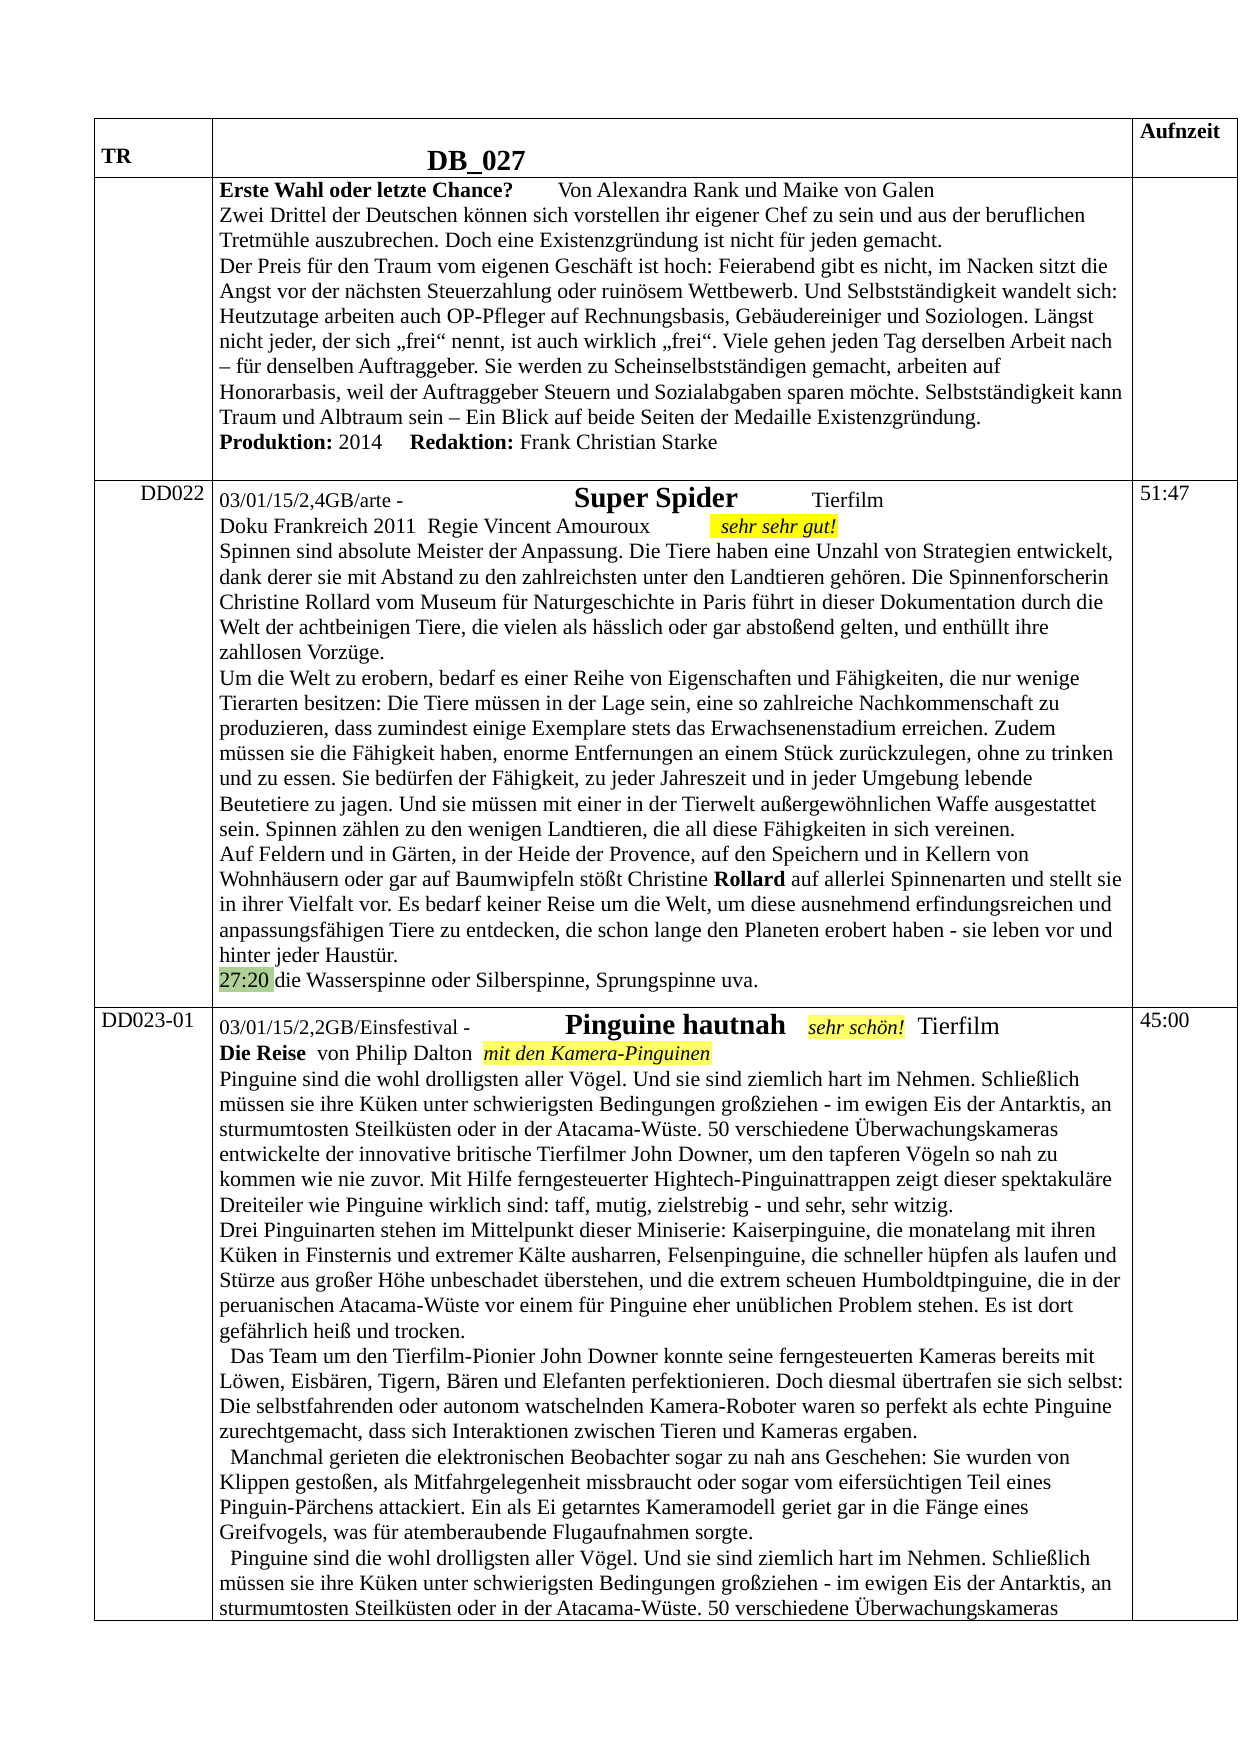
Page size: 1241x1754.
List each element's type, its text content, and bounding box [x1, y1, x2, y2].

table_cell 03/01/15/2,2GB/Einsfestival - Pinguine hautnah sehr schön! Tierfilm Die Reise von Philip Dalton mit den Kamera-Pinguinen Pinguine sind die wohl drolligsten aller Vögel. Und sie sind ziemlich hart im Nehmen. Schließlich müssen sie ihre Küken unter schwierigsten Bedingungen großziehen - im ewigen Eis der Antarktis, an sturmumtosten Steilküsten oder in der Atacama-Wüste. 50 verschiedene Überwachungskameras entwickelte der innovative britische Tierfilmer John Downer, um den tapferen Vögeln so nah zu kommen wie nie zuvor. Mit Hilfe ferngesteuerter Hightech-Pinguinattrappen zeigt dieser spektakuläre Dreiteiler wie Pinguine wirklich sind: taff, mutig, zielstrebig - und sehr, sehr witzig. Drei Pinguinarten stehen im Mittelpunkt dieser Miniserie: Kaiserpinguine, die monatelang mit ihren Küken in Finsternis und extremer Kälte ausharren, Felsenpinguine, die schneller hüpfen als laufen und Stürze aus großer Höhe unbeschadet überstehen, und die extrem scheuen Humboldtpinguine, die in der peruanischen Atacama-Wüste vor einem für Pinguine eher unüblichen Problem stehen. Es ist dort gefährlich heiß und trocken. Das Team um den Tierfilm-Pionier John Downer konnte seine ferngesteuerten Kameras bereits mit Löwen, Eisbären, Tigern, Bären und Elefanten perfektionieren. Doch diesmal übertrafen sie sich selbst: Die selbstfahrenden oder autonom watschelnden Kamera-Roboter waren so perfekt als echte Pinguine zurechtgemacht, dass sich Interaktionen zwischen Tieren und Kameras ergaben. Manchmal gerieten die elektronischen Beobachter sogar zu nah ans Geschehen: Sie wurden von Klippen gestoßen, als Mitfahrgelegenheit missbraucht oder sogar vom eifersüchtigen Teil eines Pinguin-Pärchens attackiert. Ein als Ei getarntes Kameramodell geriet gar in die Fänge eines Greifvogels, was für atemberaubende Flugaufnahmen sorgte. Pinguine sind die wohl drolligsten aller Vögel. Und sie sind ziemlich hart im Nehmen. Schließlich müssen sie ihre Küken unter schwierigsten Bedingungen großziehen - im ewigen Eis der Antarktis, an sturmumtosten Steilküsten oder in der Atacama-Wüste. 50 verschiedene Überwachungskameras [213, 1008, 1132, 1620]
table_cell DD022 [95, 481, 212, 1007]
table_header Aufnzeit [1133, 119, 1237, 177]
table_cell [1133, 178, 1237, 479]
table_cell 45:00 [1133, 1008, 1237, 1620]
table_header TR [95, 119, 212, 177]
table_cell 51:47 [1133, 481, 1237, 1007]
table_cell Erste Wahl oder letzte Chance? Von Alexandra Rank und Maike von Galen Zwei Drittel der Deutschen können sich vorstellen ihr eigener Chef zu sein und aus der beruflichen Tretmühle auszubrechen. Doch eine Existenzgründung ist nicht für jeden gemacht. Der Preis für den Traum vom eigenen Geschäft ist hoch: Feierabend gibt es nicht, im Nacken sitzt die Angst vor der nächsten Steuerzahlung oder ruinösem Wettbewerb. Und Selbstständigkeit wandelt sich: Heutzutage arbeiten auch OP-Pfleger auf Rechnungsbasis, Gebäudereiniger und Soziologen. Längst nicht jeder, der sich „frei“ nennt, ist auch wirklich „frei“. Viele gehen jeden Tag derselben Arbeit nach – für denselben Auftraggeber. Sie werden zu Scheinselbstständigen gemacht, arbeiten auf Honorarbasis, weil der Auftraggeber Steuern und Sozialabgaben sparen möchte. Selbstständigkeit kann Traum und Albtraum sein – Ein Blick auf beide Seiten der Medaille Existenzgründung. Produktion: 2014 Redaktion: Frank Christian Starke [213, 178, 1132, 479]
table_cell DD023-01 [95, 1008, 212, 1620]
table_header DB_027 [213, 119, 1132, 177]
table_cell 03/01/15/2,4GB/arte - Super Spider Tierfilm Doku Frankreich 2011 Regie Vincent Amouroux sehr sehr gut! Spinnen sind absolute Meister der Anpassung. Die Tiere haben eine Unzahl von Strategien entwickelt, dank derer sie mit Abstand zu den zahlreichsten unter den Landtieren gehören. Die Spinnenforscherin Christine Rollard vom Museum für Naturgeschichte in Paris führt in dieser Dokumentation durch die Welt der achtbeinigen Tiere, die vielen als hässlich oder gar abstoßend gelten, und enthüllt ihre zahllosen Vorzüge. Um die Welt zu erobern, bedarf es einer Reihe von Eigenschaften und Fähigkeiten, die nur wenige Tierarten besitzen: Die Tiere müssen in der Lage sein, eine so zahlreiche Nachkommenschaft zu produzieren, dass zumindest einige Exemplare stets das Erwachsenenstadium erreichen. Zudem müssen sie die Fähigkeit haben, enorme Entfernungen an einem Stück zurückzulegen, ohne zu trinken und zu essen. Sie bedürfen der Fähigkeit, zu jeder Jahreszeit und in jeder Umgebung lebende Beutetiere zu jagen. Und sie müssen mit einer in der Tierwelt außergewöhnlichen Waffe ausgestattet sein. Spinnen zählen zu den wenigen Landtieren, die all diese Fähigkeiten in sich vereinen. Auf Feldern und in Gärten, in der Heide der Provence, auf den Speichern und in Kellern von Wohnhäusern oder gar auf Baumwipfeln stößt Christine Rollard auf allerlei Spinnenarten und stellt sie in ihrer Vielfalt vor. Es bedarf keiner Reise um die Welt, um diese ausnehmend erfindungsreichen und anpassungsfähigen Tiere zu entdecken, die schon lange den Planeten erobert haben - sie leben vor und hinter jeder Haustür. 27:20 die Wasserspinne oder Silberspinne, Sprungspinne uva. [213, 481, 1132, 1007]
table_cell [95, 178, 212, 479]
